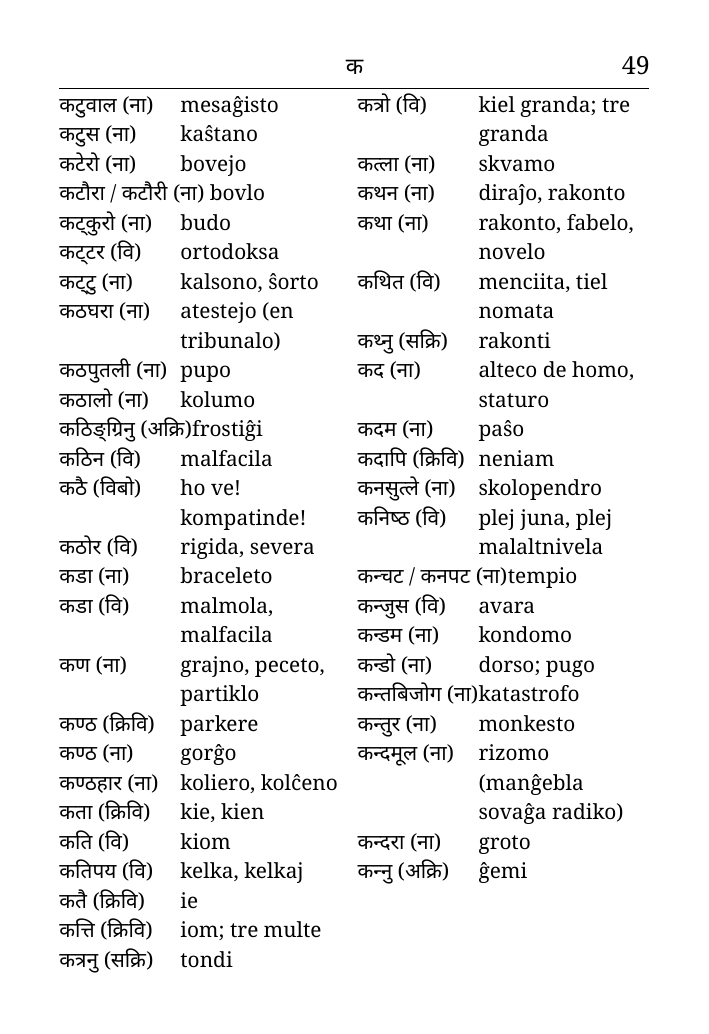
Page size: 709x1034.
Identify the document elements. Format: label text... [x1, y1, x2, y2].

text कटौरा / कटौरी (ना) bovlo [59, 177, 351, 207]
text कत्रो (वि) kiel granda; tre granda [357, 89, 649, 148]
text कदम (ना) paŝo [357, 413, 649, 442]
text कता (क्रिवि) kie, kien [59, 796, 351, 826]
text कठै (विबो) ho ve! kompatinde! [59, 472, 351, 531]
text कटेरो (ना) bovejo [59, 148, 351, 177]
text कथित (वि) menciita, tiel nomata [357, 266, 649, 324]
text कन्नु (अक्रि) ĝemi [357, 855, 649, 884]
text कडा (वि) malmola, malfacila [59, 590, 351, 649]
text कण्ठ (ना) gorĝo [59, 737, 351, 767]
text कत्ला (ना) skvamo [357, 148, 649, 177]
text कन्जुस (वि) avara [357, 590, 649, 619]
text कण (ना) grajno, peceto, partiklo [59, 649, 351, 708]
text कटुस (ना) kaŝtano [59, 118, 351, 148]
text कठालो (ना) kolumo [59, 383, 351, 413]
text कदापि (क्रिवि) neniam [357, 442, 649, 472]
text कठिङ्ग्रिनु (अक्रि) frostiĝi [59, 413, 351, 442]
text कति (वि) kiom [59, 826, 351, 855]
text कन्दमूल (ना) rizomo (manĝebla sovaĝa radiko) [357, 737, 649, 826]
text कठघरा (ना) atestejo (en tribunalo) [59, 295, 351, 354]
text कथ्नु (सक्रि) rakonti [357, 324, 649, 354]
text कथन (ना) diraĵo, rakonto [357, 177, 649, 207]
text कनसुत्ले (ना) skolopendro [357, 472, 649, 501]
text कठोर (वि) rigida, severa [59, 531, 351, 560]
text कट्कुरो (ना) budo [59, 207, 351, 236]
text कद (ना) alteco de homo, staturo [357, 354, 649, 413]
text कतिपय (वि) kelka, kelkaj [59, 855, 351, 884]
text कनिष्ठ (वि) plej juna, plej malaltnivela [357, 501, 649, 560]
text कडा (ना) braceleto [59, 560, 351, 590]
text कट्टर (वि) ortodoksa [59, 236, 351, 266]
text कत्रनु (सक्रि) tondi [59, 943, 351, 973]
text कण्ठहार (ना) koliero, kolĉeno [59, 767, 351, 796]
text कन्डो (ना) dorso; pugo [357, 649, 649, 678]
text कथा (ना) rakonto, fabelo, novelo [357, 207, 649, 266]
text कठपुतली (ना) pupo [59, 354, 351, 383]
text कठिन (वि) malfacila [59, 442, 351, 472]
text कन्चट / कनपट (ना) tempio [357, 560, 649, 590]
text कण्ठ (क्रिवि) parkere [59, 708, 351, 737]
text कटुवाल (ना) mesaĝisto [59, 89, 351, 118]
text कन्डम (ना) kondomo [357, 619, 649, 649]
text कत्ति (क्रिवि) iom; tre multe [59, 914, 351, 943]
text कन्तबिजोग (ना) katastrofo [357, 678, 649, 708]
text कतै (क्रिवि) ie [59, 884, 351, 914]
text कन्तुर (ना) monkesto [357, 708, 649, 737]
text कन्दरा (ना) groto [357, 826, 649, 855]
text कट्टु (ना) kalsono, ŝorto [59, 266, 351, 295]
